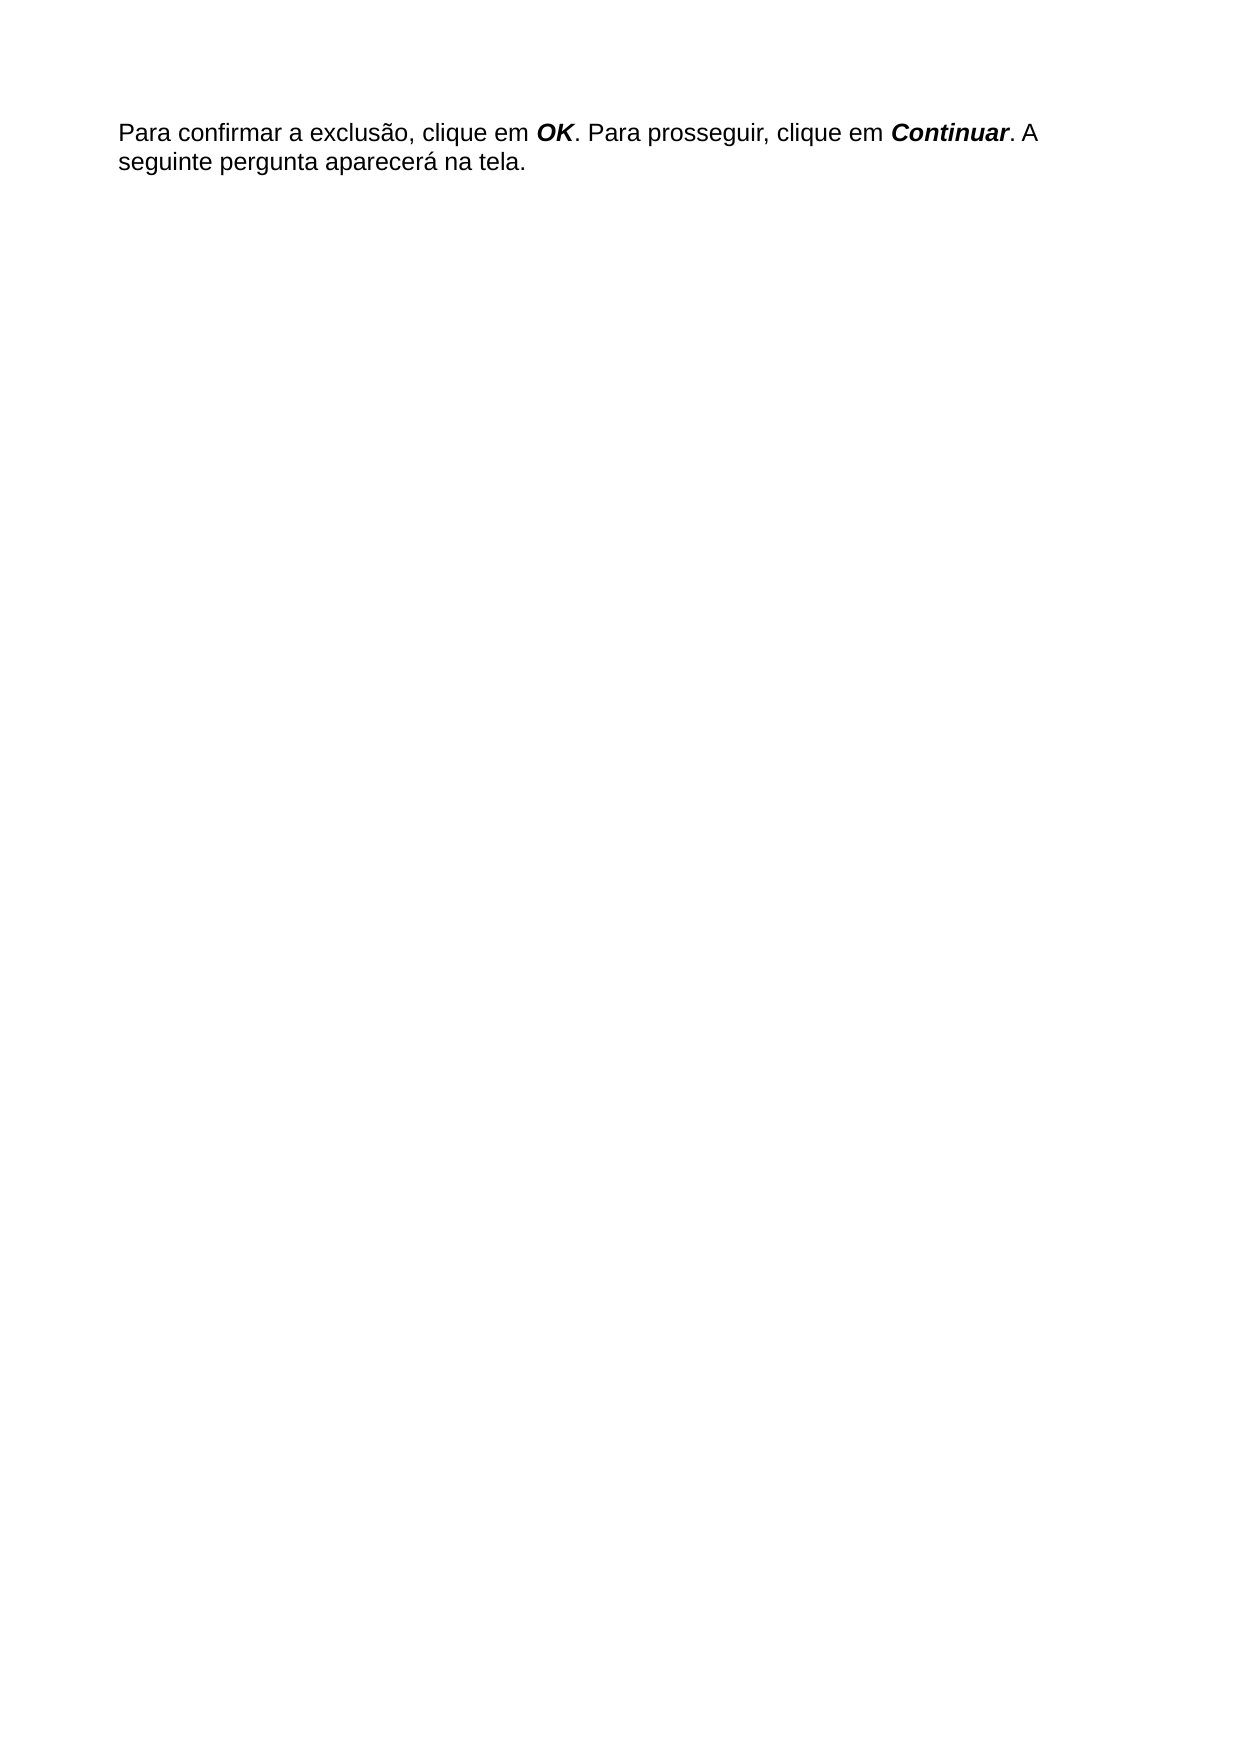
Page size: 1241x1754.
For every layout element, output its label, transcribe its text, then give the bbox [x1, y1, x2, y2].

text Para confirmar a exclusão, clique em OK. Para prosseguir, clique em Continuar. A seguinte pergunta aparecerá na tela. [118, 118, 1122, 176]
